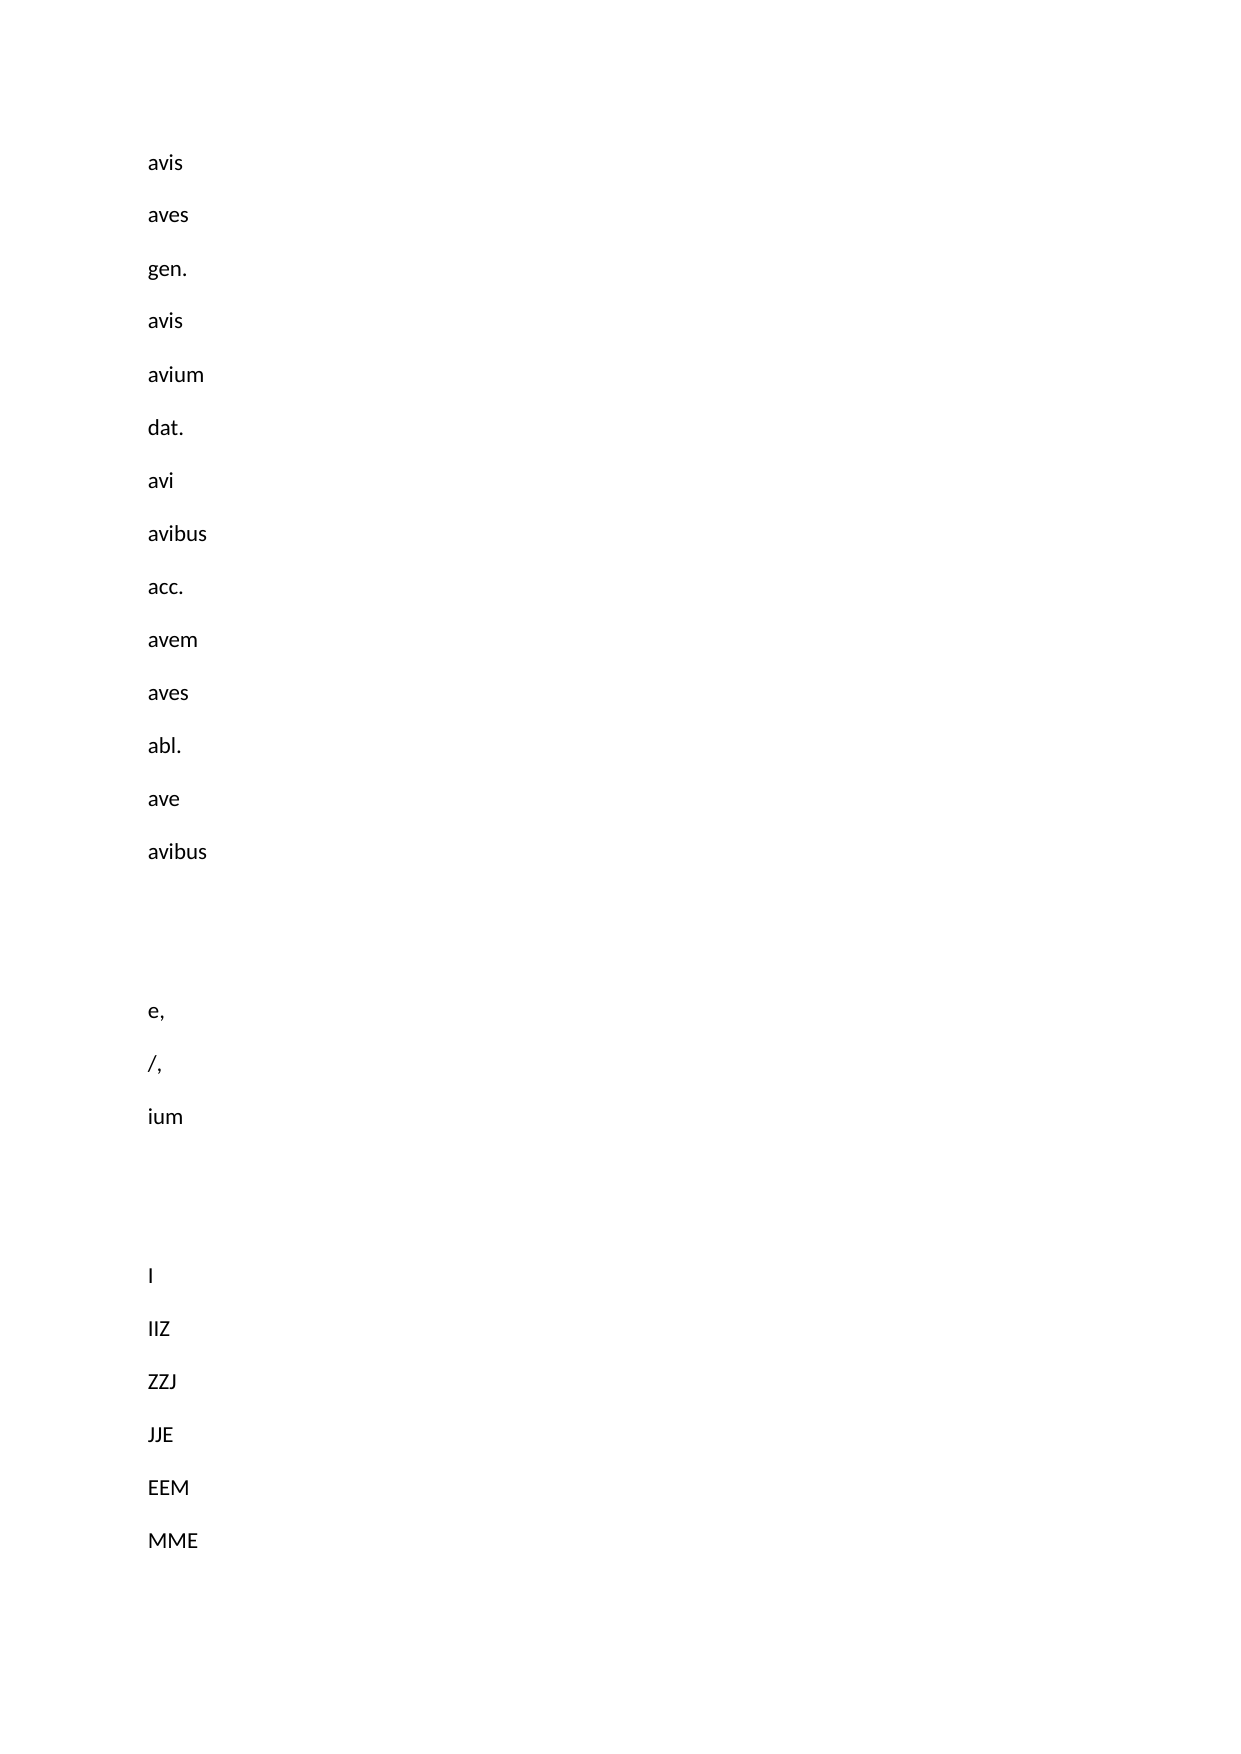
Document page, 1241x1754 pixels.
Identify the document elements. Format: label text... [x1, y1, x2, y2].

text ave [148, 784, 1093, 812]
text e, [148, 996, 1093, 1024]
text I [148, 1261, 1093, 1289]
text avibus [148, 837, 1093, 865]
text aves [148, 201, 1093, 229]
text acc. [148, 572, 1093, 600]
text avis [148, 307, 1093, 335]
text avibus [148, 519, 1093, 547]
text avi [148, 466, 1093, 494]
text ium [148, 1102, 1093, 1130]
text avium [148, 360, 1093, 388]
text EEM [148, 1473, 1093, 1501]
text avis [148, 148, 1093, 176]
text IIZ [148, 1314, 1093, 1342]
text dat. [148, 413, 1093, 441]
text ZZJ [148, 1367, 1093, 1395]
text gen. [148, 254, 1093, 282]
text MME [148, 1526, 1093, 1554]
text /, [148, 1049, 1093, 1077]
text JJE [148, 1420, 1093, 1448]
text abl. [148, 731, 1093, 759]
text aves [148, 678, 1093, 706]
text avem [148, 625, 1093, 653]
